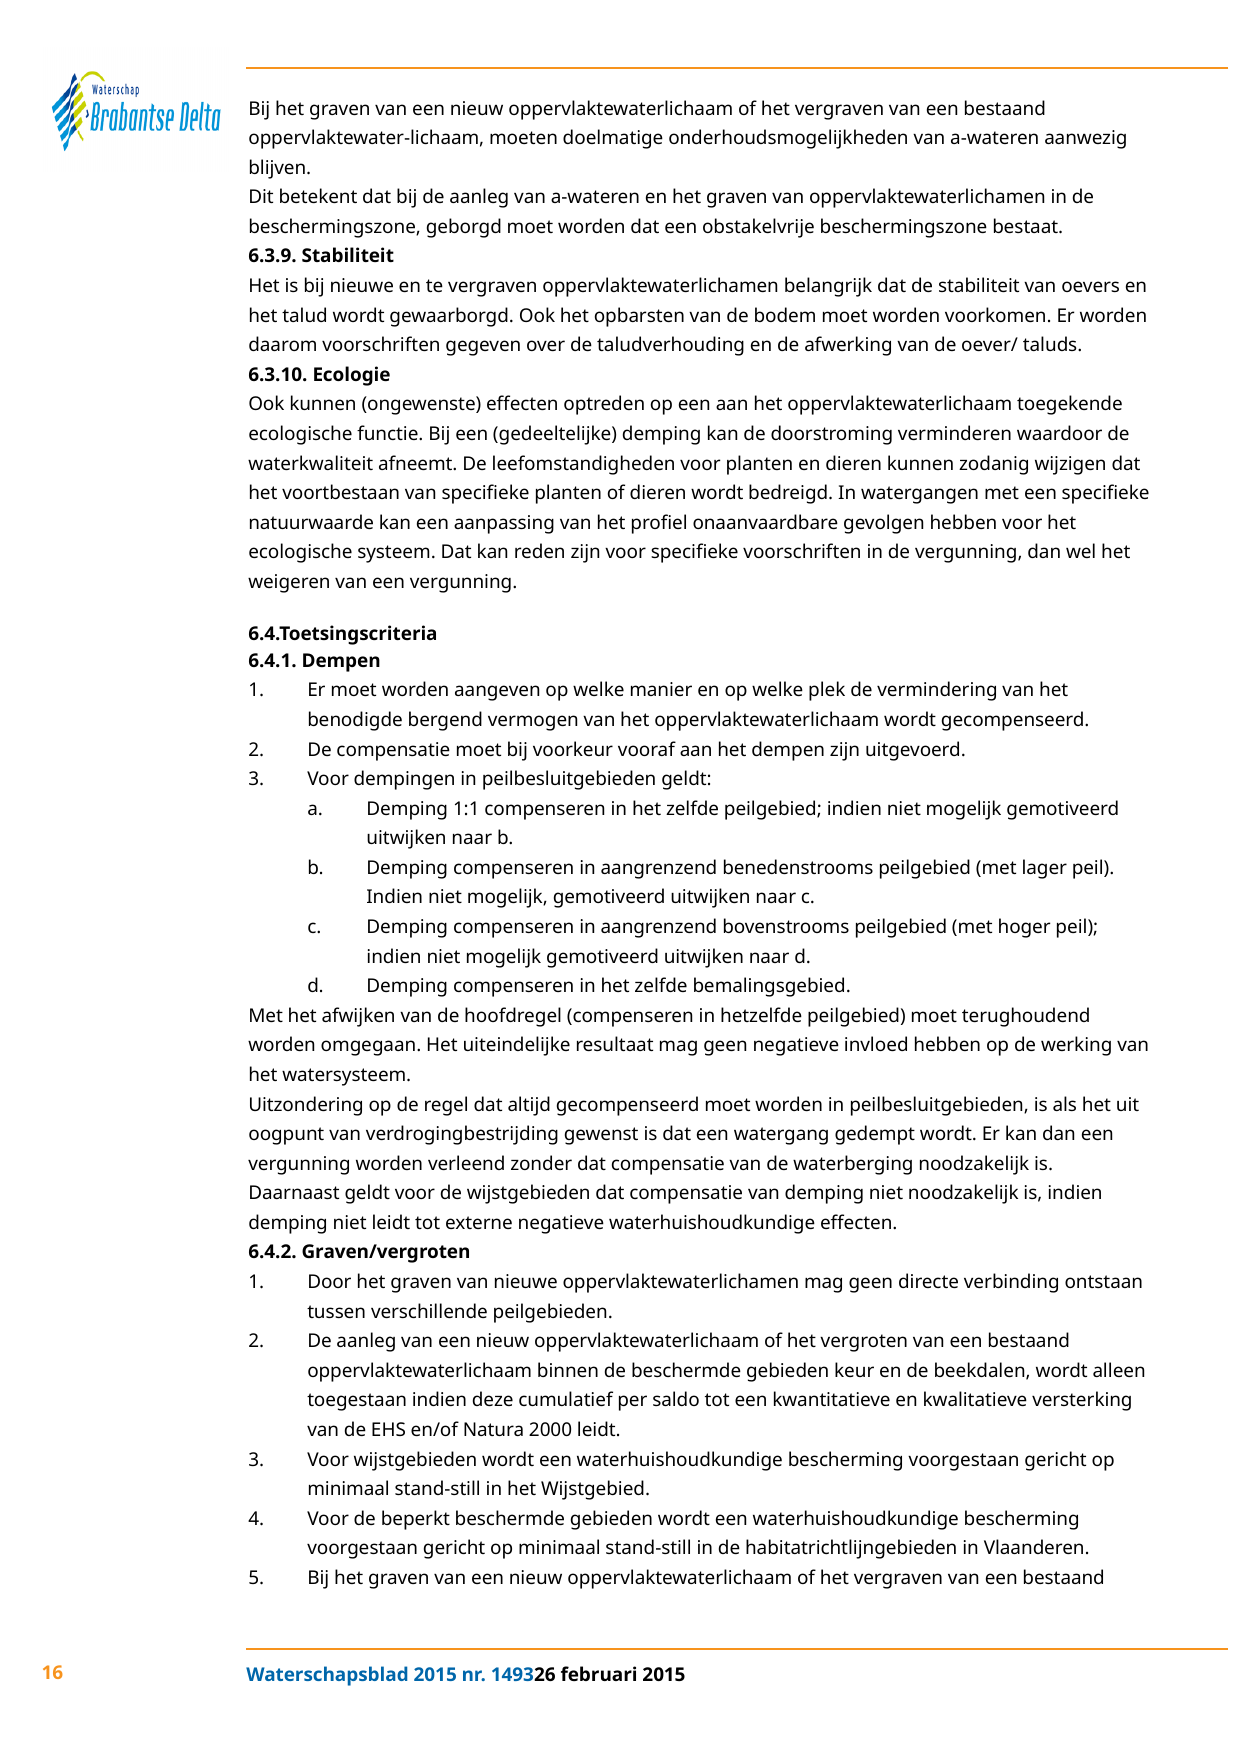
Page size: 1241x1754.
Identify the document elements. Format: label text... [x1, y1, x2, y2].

list Voor dempingen in peilbesluitgebieden geldt: [248, 765, 1152, 791]
text 6.3.10. Ecologie [248, 361, 1152, 387]
text 6.3.9. Stabiliteit [248, 243, 1152, 268]
text Uitzondering op de regel dat altijd gecompenseerd moet worden in peilbesluitgebieden, is als het uit oogpunt van verdrogingbestrijding gewenst is dat een watergang gedempt wordt. Er kan dan een vergunning worden verleend zonder dat compensatie van de waterberging noodzakelijk is. [248, 1091, 1152, 1176]
list Bij het graven van een nieuw oppervlaktewaterlichaam of het vergraven van een bestaand [248, 1564, 1152, 1590]
text 6.4.2. Graven/vergroten [248, 1239, 1152, 1264]
list Voor wijstgebieden wordt een waterhuishoudkundige bescherming voorgestaan gericht op minimaal stand-still in het Wijstgebied. [248, 1446, 1152, 1501]
list Er moet worden aangeven op welke manier en op welke plek de vermindering van het benodigde bergend vermogen van het oppervlaktewaterlichaam wordt gecompenseerd. [248, 677, 1152, 732]
text Dit betekent dat bij de aanleg van a-wateren en het graven van oppervlaktewaterlichamen in de beschermingszone, geborgd moet worden dat een obstakelvrije beschermingszone bestaat. [248, 183, 1152, 239]
list Demping compenseren in aangrenzend bovenstrooms peilgebied (met hoger peil); indien niet mogelijk gemotiveerd uitwijken naar d. [307, 913, 1152, 968]
text Ook kunnen (ongewenste) effecten optreden op een aan het oppervlaktewaterlichaam toegekende ecologische functie. Bij een (gedeeltelijke) demping kan de doorstroming verminderen waardoor de waterkwaliteit afneemt. De leefomstandigheden voor planten en dieren kunnen zodanig wijzigen dat het voortbestaan van specifieke planten of dieren wordt bedreigd. In watergangen met een specifieke natuurwaarde kan een aanpassing van het profiel onaanvaardbare gevolgen hebben voor het ecologische systeem. Dat kan reden zijn voor specifieke voorschriften in de vergunning, dan wel het weigeren van een vergunning. [248, 391, 1152, 594]
list Demping compenseren in aangrenzend benedenstrooms peilgebied (met lager peil). Indien niet mogelijk, gemotiveerd uitwijken naar c. [307, 854, 1152, 909]
text Met het afwijken van de hoofdregel (compenseren in hetzelfde peilgebied) moet terughoudend worden omgegaan. Het uiteindelijke resultaat mag geen negatieve invloed hebben op de werking van het watersysteem. [248, 1002, 1152, 1087]
list Demping compenseren in het zelfde bemalingsgebied. [307, 972, 1152, 998]
text 6.4.Toetsingscriteria [248, 618, 1152, 647]
list Voor de beperkt beschermde gebieden wordt een waterhuishoudkundige bescherming voorgestaan gericht op minimaal stand-still in de habitatrichtlijngebieden in Vlaanderen. [248, 1505, 1152, 1560]
list Door het graven van nieuwe oppervlaktewaterlichamen mag geen directe verbinding ontstaan tussen verschillende peilgebieden. [248, 1268, 1152, 1323]
list De aanleg van een nieuw oppervlaktewaterlichaam of het vergroten van een bestaand oppervlaktewaterlichaam binnen de beschermde gebieden keur en de beekdalen, wordt alleen toegestaan indien deze cumulatief per saldo tot een kwantitatieve en kwalitatieve versterking van de EHS en/of Natura 2000 leidt. [248, 1327, 1152, 1442]
text Daarnaast geldt voor de wijstgebieden dat compensatie van demping niet noodzakelijk is, indien demping niet leidt tot externe negatieve waterhuishoudkundige effecten. [248, 1179, 1152, 1235]
text Het is bij nieuwe en te vergraven oppervlaktewaterlichamen belangrijk dat de stabiliteit van oevers en het talud wordt gewaarborgd. Ook het opbarsten van de bodem moet worden voorkomen. Er worden daarom voorschriften gegeven over de taludverhouding en de afwerking van de oever/ taluds. [248, 272, 1152, 357]
list De compensatie moet bij voorkeur vooraf aan het dempen zijn uitgevoerd. [248, 736, 1152, 761]
text 6.4.1. Dempen [248, 647, 1152, 673]
text Bij het graven van een nieuw oppervlaktewaterlichaam of het vergraven van een bestaand oppervlaktewater-lichaam, moeten doelmatige onderhoudsmogelijkheden van a-wateren aanwezig blijven. [248, 95, 1152, 180]
picture [41, 47, 231, 172]
list Demping 1:1 compenseren in het zelfde peilgebied; indien niet mogelijk gemotiveerd uitwijken naar b. [307, 795, 1152, 850]
